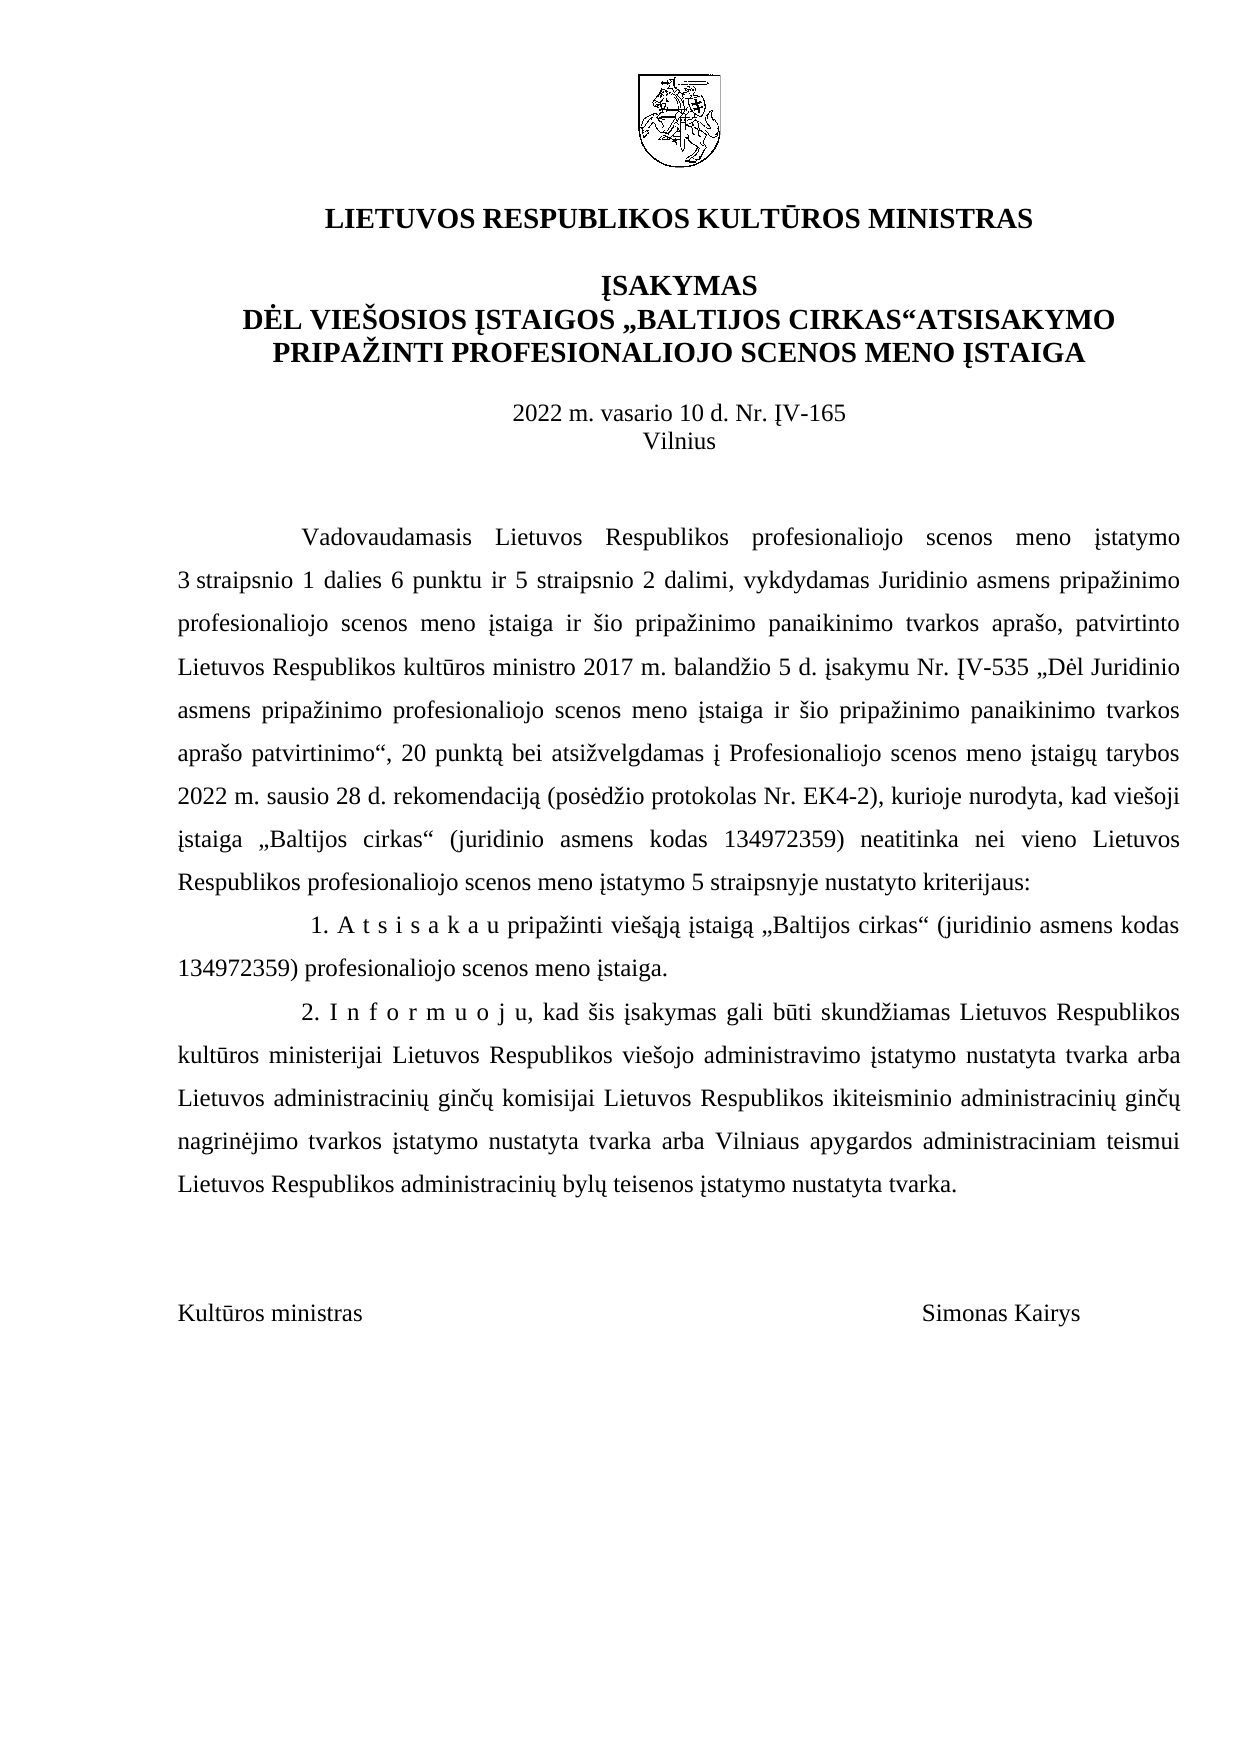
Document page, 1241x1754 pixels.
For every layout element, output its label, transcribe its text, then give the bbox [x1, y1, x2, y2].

text DĖL viešosios įstaigos „Baltijos cirkas“ATSISAKYMO PRIPAŽINTI PROFESIONALIOJO SCENOS MENO ĮSTAIGA [177, 302, 1181, 369]
text 2. I n f o r m u o j u, kad šis įsakymas gali būti skundžiamas Lietuvos Respublikos kultūros ministerijai Lietuvos Respublikos viešojo administravimo įstatymo nustatyta tvarka arba Lietuvos administracinių ginčų komisijai Lietuvos Respublikos ikiteisminio administracinių ginčų nagrinėjimo tvarkos įstatymo nustatyta tvarka arba Vilniaus apygardos administraciniam teismui Lietuvos Respublikos administracinių bylų teisenos įstatymo nustatyta tvarka. [177, 997, 1181, 1198]
text LIETUVOS RESPUBLIKOS KULTŪROS MINISTRAS [177, 201, 1181, 235]
text ĮSAKYMAS [177, 268, 1181, 302]
text Vilnius [177, 426, 1181, 455]
text Kultūros ministras Simonas Kairys [177, 1298, 1181, 1327]
text 1. A t s i s a k a u pripažinti viešąją įstaigą „Baltijos cirkas“ (juridinio asmens kodas 134972359) profesionaliojo scenos meno įstaiga. [177, 910, 1181, 982]
text 2022 m. vasario 10 d. Nr. ĮV-165 [177, 398, 1181, 426]
text Vadovaudamasis Lietuvos Respublikos profesionaliojo scenos meno įstatymo 3 straipsnio 1 dalies 6 punktu ir 5 straipsnio 2 dalimi, vykdydamas Juridinio asmens pripažinimo profesionaliojo scenos meno įstaiga ir šio pripažinimo panaikinimo tvarkos aprašo, patvirtinto Lietuvos Respublikos kultūros ministro 2017 m. balandžio 5 d. įsakymu Nr. ĮV-535 „Dėl Juridinio asmens pripažinimo profesionaliojo scenos meno įstaiga ir šio pripažinimo panaikinimo tvarkos aprašo patvirtinimo“, 20 punktą bei atsižvelgdamas į Profesionaliojo scenos meno įstaigų tarybos 2022 m. sausio 28 d. rekomendaciją (posėdžio protokolas Nr. EK4-2), kurioje nurodyta, kad viešoji įstaiga „Baltijos cirkas“ (juridinio asmens kodas 134972359) neatitinka nei vieno Lietuvos Respublikos profesionaliojo scenos meno įstatymo 5 straipsnyje nustatyto kriterijaus: [177, 522, 1181, 896]
